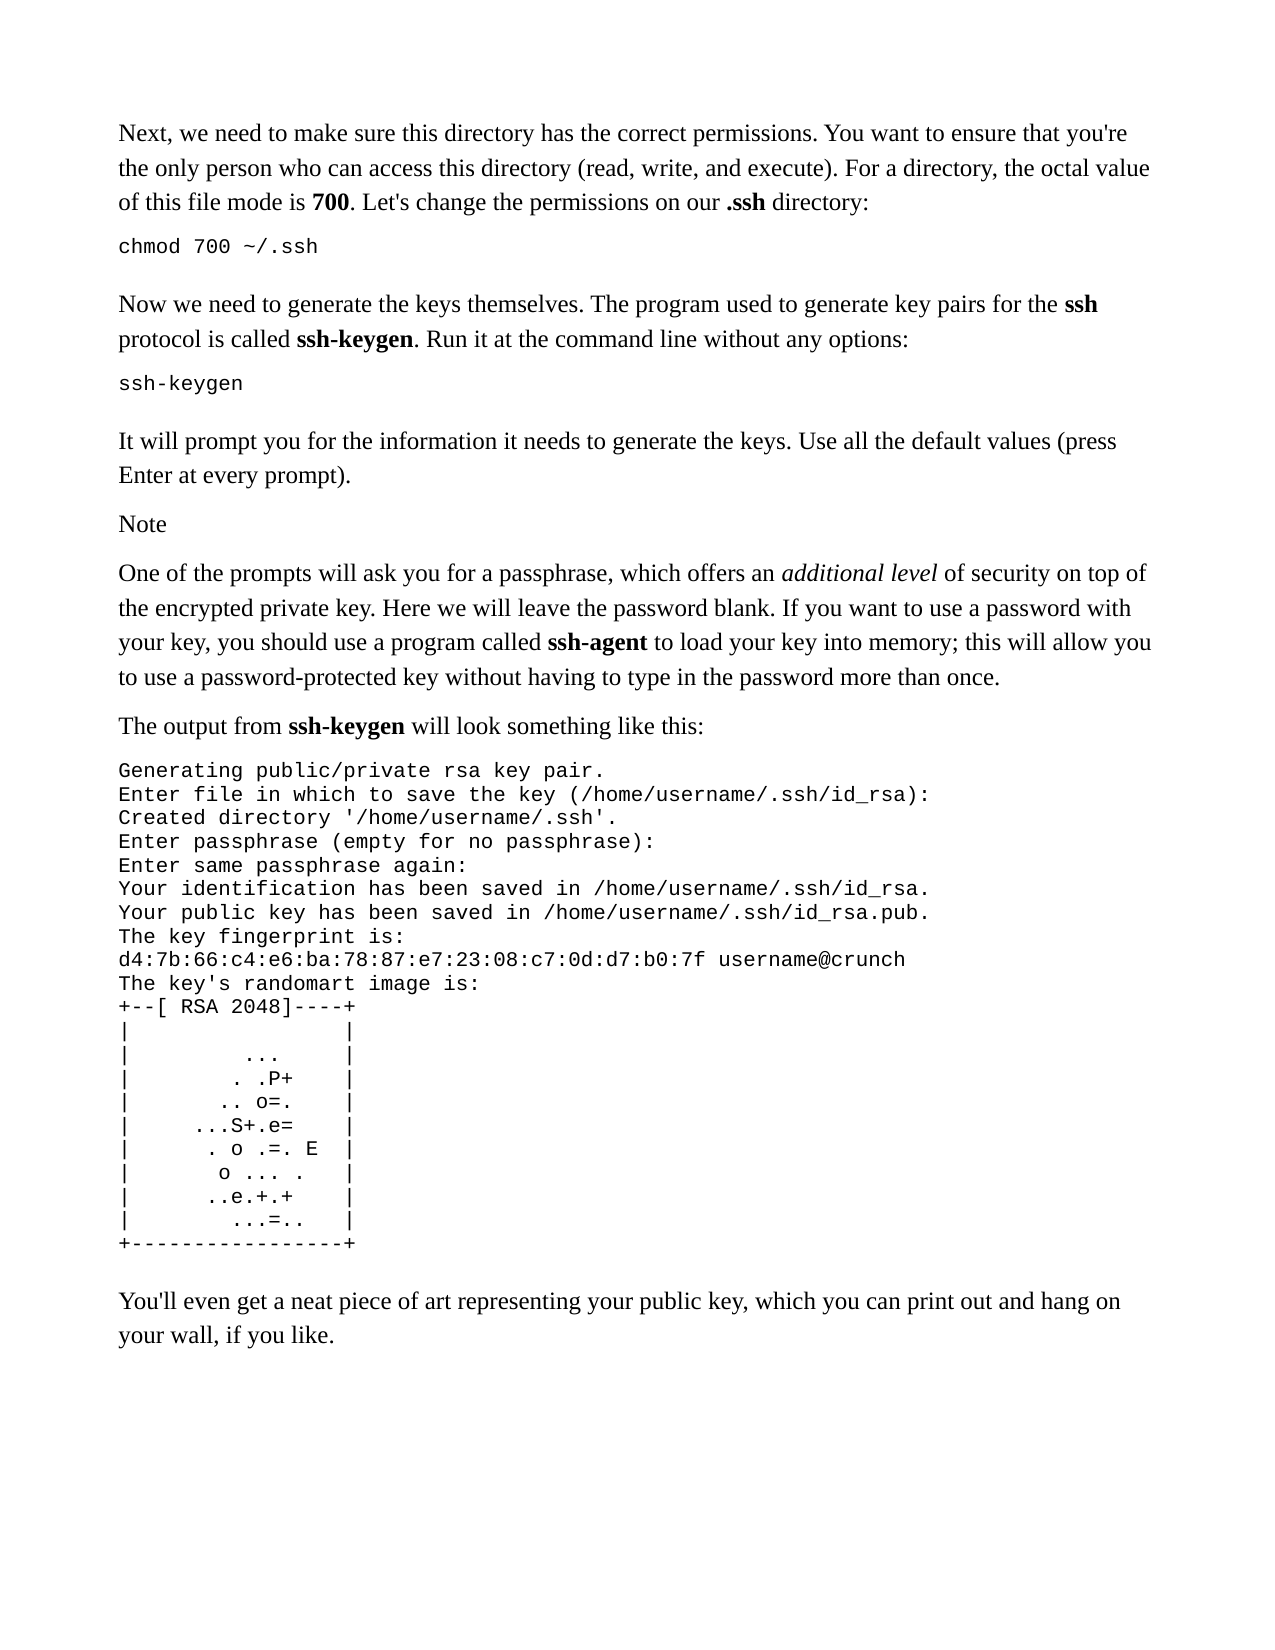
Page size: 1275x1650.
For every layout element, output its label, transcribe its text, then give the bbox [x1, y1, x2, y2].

text Created directory '/home/username/.ssh'. [118, 807, 1157, 831]
text The output from ssh-keygen will look something like this: [118, 711, 1157, 740]
text | | [118, 1020, 1157, 1044]
text chmod 700 ~/.ssh [118, 236, 1157, 260]
text Next, we need to make sure this directory has the correct permissions. You want to ensure that you're the only person who can access this directory (read, write, and execute). For a directory, the octal value of this file mode is 700. Let's change the permissions on our .ssh directory: [118, 118, 1157, 216]
text The key fingerprint is: [118, 926, 1157, 949]
text +--[ RSA 2048]----+ [118, 997, 1157, 1020]
text Generating public/private rsa key pair. [118, 760, 1157, 784]
text Note [118, 509, 1157, 538]
text | . .P+ | [118, 1067, 1157, 1091]
text Now we need to generate the keys themselves. The program used to generate key pairs for the ssh protocol is called ssh-keygen. Run it at the command line without any options: [118, 289, 1157, 352]
text Your public key has been saved in /home/username/.ssh/id_rsa.pub. [118, 902, 1157, 926]
text You'll even get a neat piece of art representing your public key, which you can print out and hang on your wall, if you like. [118, 1286, 1157, 1349]
text | ... | [118, 1044, 1157, 1067]
text | ...=.. | [118, 1209, 1157, 1233]
text d4:7b:66:c4:e6:ba:78:87:e7:23:08:c7:0d:d7:b0:7f username@crunch [118, 949, 1157, 973]
text The key's randomart image is: [118, 973, 1157, 997]
text | ..e.+.+ | [118, 1186, 1157, 1209]
text | . o .=. E | [118, 1138, 1157, 1162]
text ssh-keygen [118, 373, 1157, 396]
text Enter file in which to save the key (/home/username/.ssh/id_rsa): [118, 784, 1157, 807]
text Enter same passphrase again: [118, 855, 1157, 878]
text | ...S+.e= | [118, 1115, 1157, 1138]
text Your identification has been saved in /home/username/.ssh/id_rsa. [118, 878, 1157, 902]
text One of the prompts will ask you for a passphrase, which offers an additional level of security on top of the encrypted private key. Here we will leave the password blank. If you want to use a password with your key, you should use a program called ssh-agent to load your key into memory; this will allow you to use a password-protected key without having to type in the password more than once. [118, 558, 1157, 691]
text | .. o=. | [118, 1091, 1157, 1115]
text +-----------------+ [118, 1233, 1157, 1257]
text Enter passphrase (empty for no passphrase): [118, 831, 1157, 855]
text It will prompt you for the information it needs to generate the keys. Use all the default values (press Enter at every prompt). [118, 426, 1157, 489]
text | o ... . | [118, 1162, 1157, 1186]
